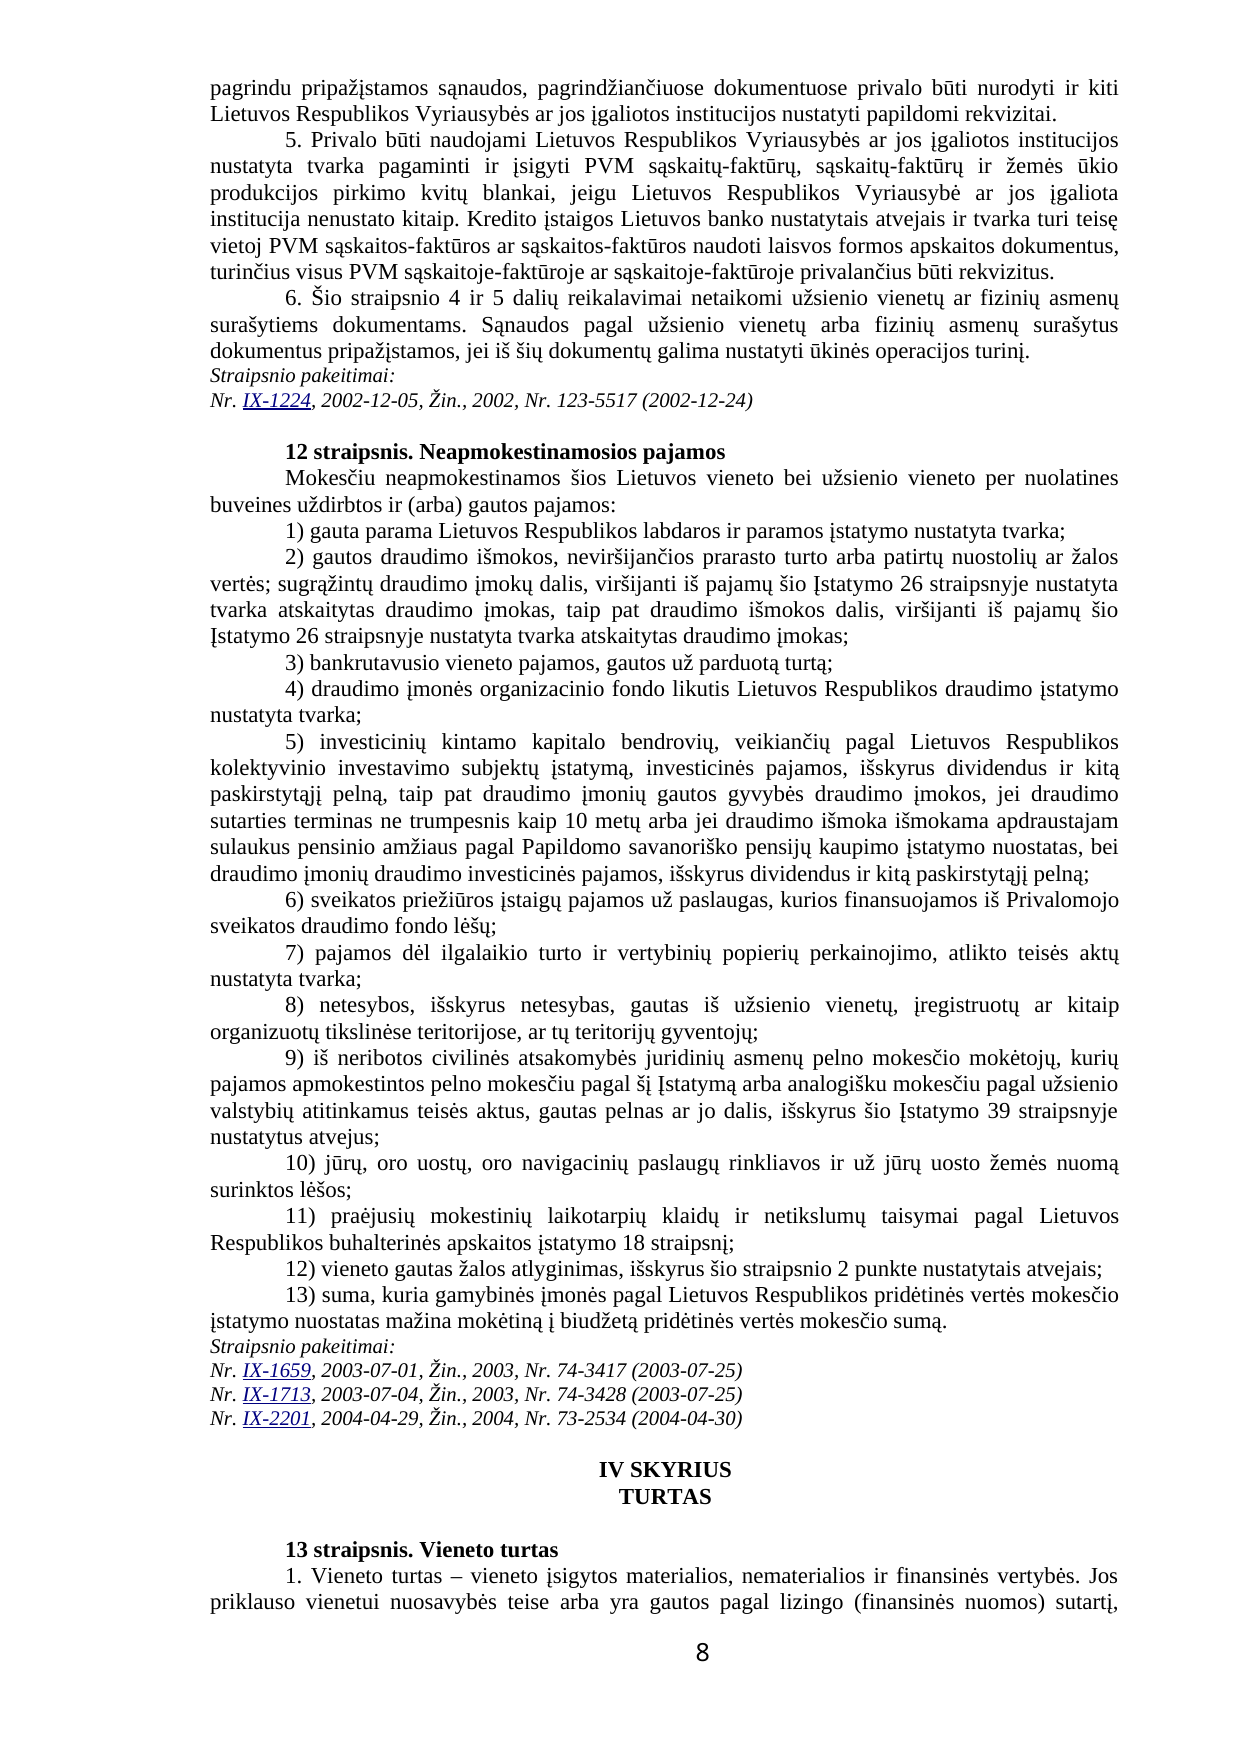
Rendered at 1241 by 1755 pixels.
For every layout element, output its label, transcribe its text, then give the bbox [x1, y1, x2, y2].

text 12) vieneto gautas žalos atlyginimas, išskyrus šio straipsnio 2 punkte nustatytais atvejais; [210, 1255, 1120, 1281]
text 8) netesybos, išskyrus netesybas, gautas iš užsienio vienetų, įregistruotų ar kitaip organizuotų tikslinėse teritorijose, ar tų teritorijų gyventojų; [210, 991, 1120, 1044]
text TURTAS [210, 1483, 1120, 1509]
text Mokesčiu neapmokestinamos šios Lietuvos vieneto bei užsienio vieneto per nuolatines buveines uždirbtos ir (arba) gautos pajamos: [210, 464, 1120, 517]
text 13) suma, kuria gamybinės įmonės pagal Lietuvos Respublikos pridėtinės vertės mokesčio įstatymo nuostatas mažina mokėtiną į biudžetą pridėtinės vertės mokesčio sumą. [210, 1281, 1120, 1334]
text Nr. IX-1224, 2002-12-05, Žin., 2002, Nr. 123-5517 (2002-12-24) [210, 387, 1120, 412]
text 9) iš neribotos civilinės atsakomybės juridinių asmenų pelno mokesčio mokėtojų, kurių pajamos apmokestintos pelno mokesčiu pagal šį Įstatymą arba analogišku mokesčiu pagal užsienio valstybių atitinkamus teisės aktus, gautas pelnas ar jo dalis, išskyrus šio Įstatymo 39 straipsnyje nustatytus atvejus; [210, 1044, 1120, 1149]
text 7) pajamos dėl ilgalaikio turto ir vertybinių popierių perkainojimo, atlikto teisės aktų nustatyta tvarka; [210, 939, 1120, 991]
text 13 straipsnis. Vieneto turtas [210, 1536, 1120, 1562]
text Nr. IX-1713, 2003-07-04, Žin., 2003, Nr. 74-3428 (2003-07-25) [210, 1382, 1120, 1406]
text Nr. IX-2201, 2004-04-29, Žin., 2004, Nr. 73-2534 (2004-04-30) [210, 1406, 1120, 1430]
text 4) draudimo įmonės organizacinio fondo likutis Lietuvos Respublikos draudimo įstatymo nustatyta tvarka; [210, 675, 1120, 728]
text 3) bankrutavusio vieneto pajamos, gautos už parduotą turtą; [210, 649, 1120, 675]
text 1) gauta parama Lietuvos Respublikos labdaros ir paramos įstatymo nustatyta tvarka; [210, 517, 1120, 543]
text 10) jūrų, oro uostų, oro navigacinių paslaugų rinkliavos ir už jūrų uosto žemės nuomą surinktos lėšos; [210, 1149, 1120, 1202]
text Straipsnio pakeitimai: [210, 363, 1120, 387]
subtitle IV SKYRIUS [210, 1457, 1120, 1483]
text 1. Vieneto turtas – vieneto įsigytos materialios, nematerialios ir finansinės vertybės. Jos priklauso vienetui nuosavybės teise arba yra gautos pagal lizingo (finansinės nuomos) sutartį, [210, 1562, 1120, 1615]
text 2) gautos draudimo išmokos, neviršijančios prarasto turto arba patirtų nuostolių ar žalos vertės; sugrąžintų draudimo įmokų dalis, viršijanti iš pajamų šio Įstatymo 26 straipsnyje nustatyta tvarka atskaitytas draudimo įmokas, taip pat draudimo išmokos dalis, viršijanti iš pajamų šio Įstatymo 26 straipsnyje nustatyta tvarka atskaitytas draudimo įmokas; [210, 543, 1120, 649]
text 11) praėjusių mokestinių laikotarpių klaidų ir netikslumų taisymai pagal Lietuvos Respublikos buhalterinės apskaitos įstatymo 18 straipsnį; [210, 1202, 1120, 1255]
text 5. Privalo būti naudojami Lietuvos Respublikos Vyriausybės ar jos įgaliotos institucijos nustatyta tvarka pagaminti ir įsigyti PVM sąskaitų-faktūrų, sąskaitų-faktūrų ir žemės ūkio produkcijos pirkimo kvitų blankai, jeigu Lietuvos Respublikos Vyriausybė ar jos įgaliota institucija nenustato kitaip. Kredito įstaigos Lietuvos banko nustatytais atvejais ir tvarka turi teisę vietoj PVM sąskaitos-faktūros ar sąskaitos-faktūros naudoti laisvos formos apskaitos dokumentus, turinčius visus PVM sąskaitoje-faktūroje ar sąskaitoje-faktūroje privalančius būti rekvizitus. [210, 126, 1120, 284]
text 12 straipsnis. Neapmokestinamosios pajamos [210, 438, 1120, 464]
text Straipsnio pakeitimai: [210, 1334, 1120, 1358]
text pagrindu pripažįstamos sąnaudos, pagrindžiančiuose dokumentuose privalo būti nurodyti ir kiti Lietuvos Respublikos Vyriausybės ar jos įgaliotos institucijos nustatyti papildomi rekvizitai. [210, 73, 1120, 126]
text Nr. IX-1659, 2003-07-01, Žin., 2003, Nr. 74-3417 (2003-07-25) [210, 1358, 1120, 1382]
text 6. Šio straipsnio 4 ir 5 dalių reikalavimai netaikomi užsienio vienetų ar fizinių asmenų surašytiems dokumentams. Sąnaudos pagal užsienio vienetų arba fizinių asmenų surašytus dokumentus pripažįstamos, jei iš šių dokumentų galima nustatyti ūkinės operacijos turinį. [210, 284, 1120, 363]
text 6) sveikatos priežiūros įstaigų pajamos už paslaugas, kurios finansuojamos iš Privalomojo sveikatos draudimo fondo lėšų; [210, 886, 1120, 939]
text 5) investicinių kintamo kapitalo bendrovių, veikiančių pagal Lietuvos Respublikos kolektyvinio investavimo subjektų įstatymą, investicinės pajamos, išskyrus dividendus ir kitą paskirstytąjį pelną, taip pat draudimo įmonių gautos gyvybės draudimo įmokos, jei draudimo sutarties terminas ne trumpesnis kaip 10 metų arba jei draudimo išmoka išmokama apdraustajam sulaukus pensinio amžiaus pagal Papildomo savanoriško pensijų kaupimo įstatymo nuostatas, bei draudimo įmonių draudimo investicinės pajamos, išskyrus dividendus ir kitą paskirstytąjį pelną; [210, 728, 1120, 886]
